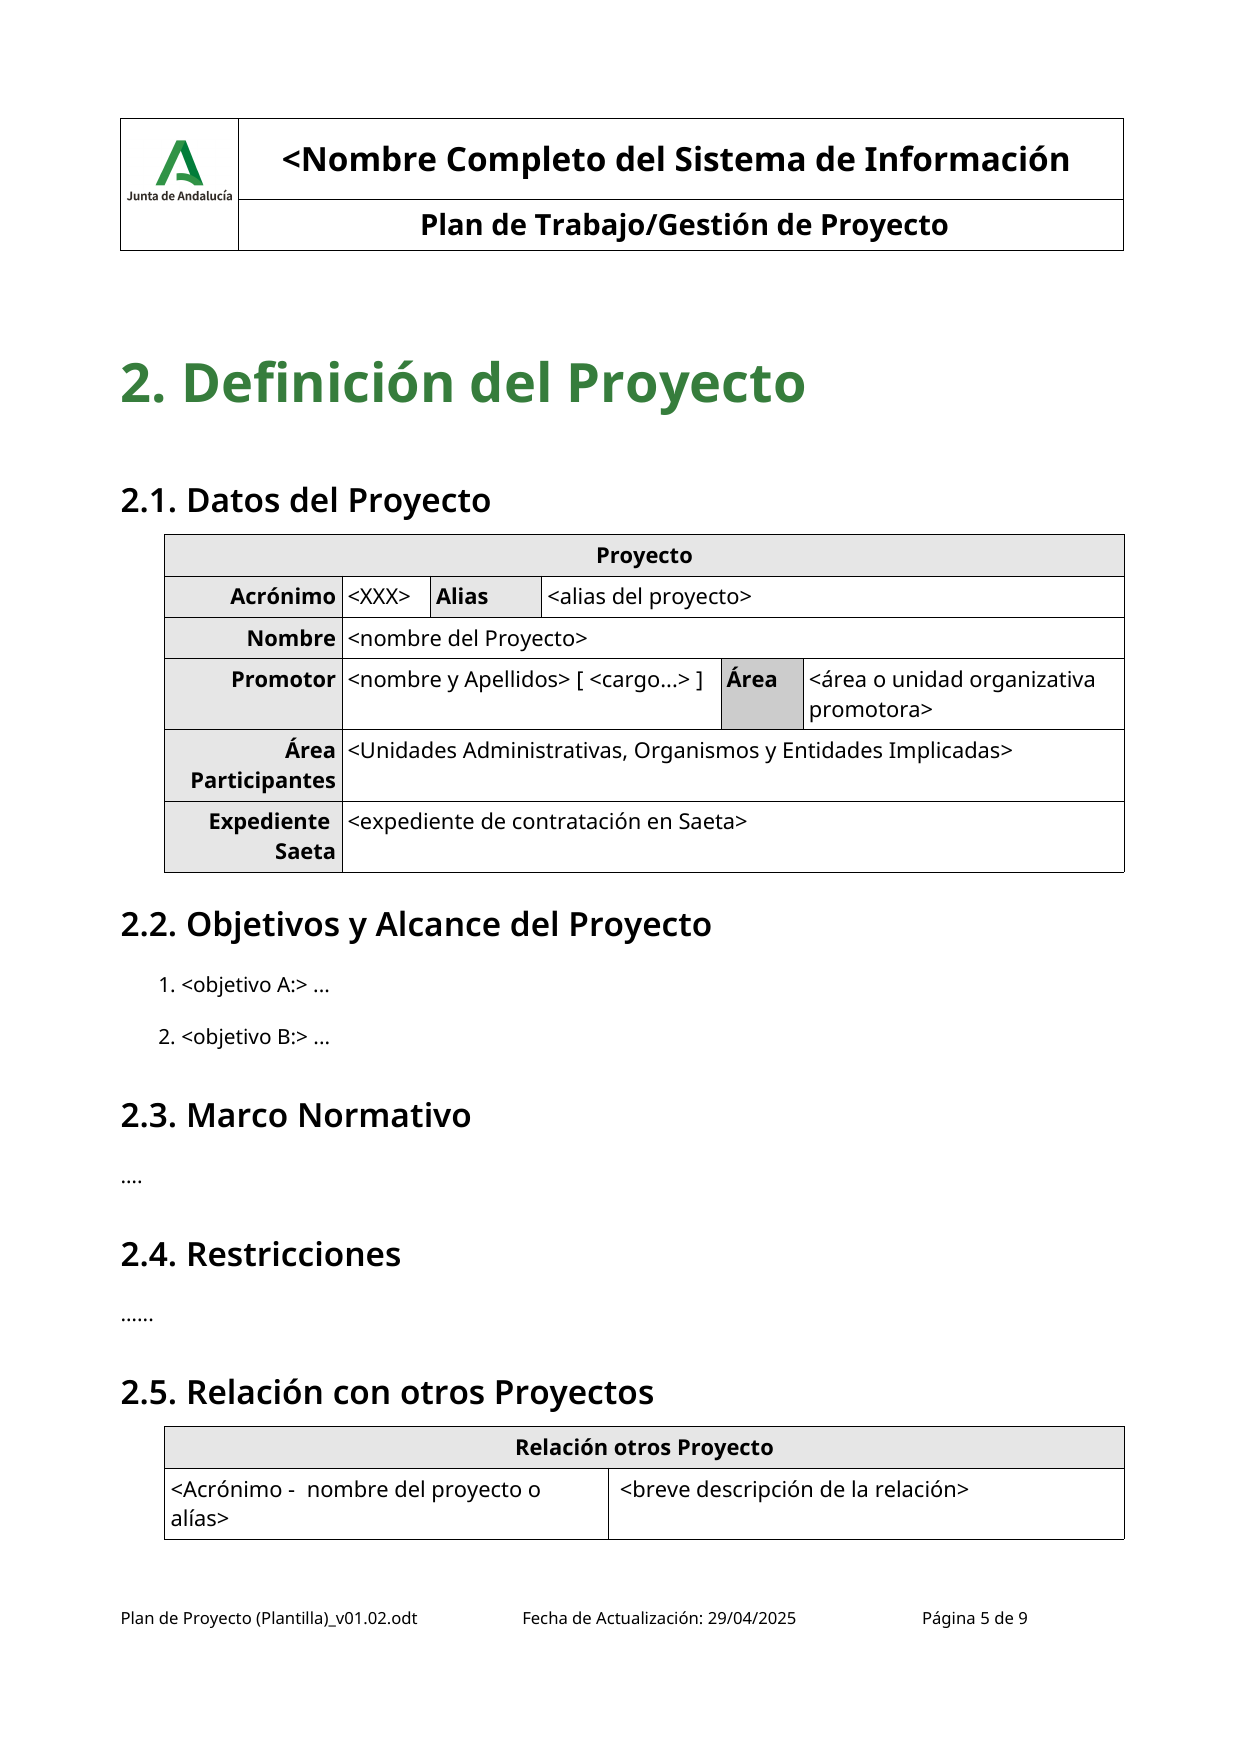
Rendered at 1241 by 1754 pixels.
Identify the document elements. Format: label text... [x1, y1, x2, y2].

table_cell <Acrónimo - nombre del proyecto o alías> [165, 1469, 608, 1539]
table_cell <Unidades Administrativas, Organismos y Entidades Implicadas> [343, 730, 1124, 801]
text …... [120, 1299, 1123, 1328]
table_cell Área [722, 659, 803, 729]
table_cell Promotor [165, 659, 342, 729]
table_cell <nombre del Proyecto> [343, 618, 1124, 658]
picture [126, 139, 233, 202]
table_cell Nombre [165, 618, 342, 658]
list <objetivo A:> ... [120, 970, 1123, 999]
table_cell <XXX> [343, 577, 430, 617]
table_cell <área o unidad organizativa promotora> [804, 659, 1124, 729]
table_cell <breve descripción de la relación> [609, 1469, 1124, 1539]
subtitle Marco Normativo [120, 1092, 1123, 1137]
list <objetivo B:> ... [120, 1022, 1123, 1051]
text …. [120, 1161, 1123, 1189]
table_cell <expediente de contratación en Saeta> [343, 802, 1124, 872]
subtitle Restricciones [120, 1231, 1123, 1276]
subtitle Relación con otros Proyectos [120, 1369, 1123, 1414]
table_cell <nombre y Apellidos> [ <cargo...> ] [343, 659, 721, 729]
table_cell Acrónimo [165, 577, 342, 617]
table_cell Área Participantes [165, 730, 342, 801]
subtitle Objetivos y Alcance del Proyecto [120, 901, 1123, 947]
subtitle Datos del Proyecto [120, 477, 1123, 522]
table_cell <alias del proyecto> [542, 577, 1124, 617]
table_header Proyecto [165, 535, 1124, 576]
subtitle Definición del Proyecto [120, 344, 1123, 418]
table_cell Expediente Saeta [165, 802, 342, 872]
table_header Relación otros Proyecto [165, 1427, 1124, 1468]
table_cell Alias [431, 577, 541, 617]
